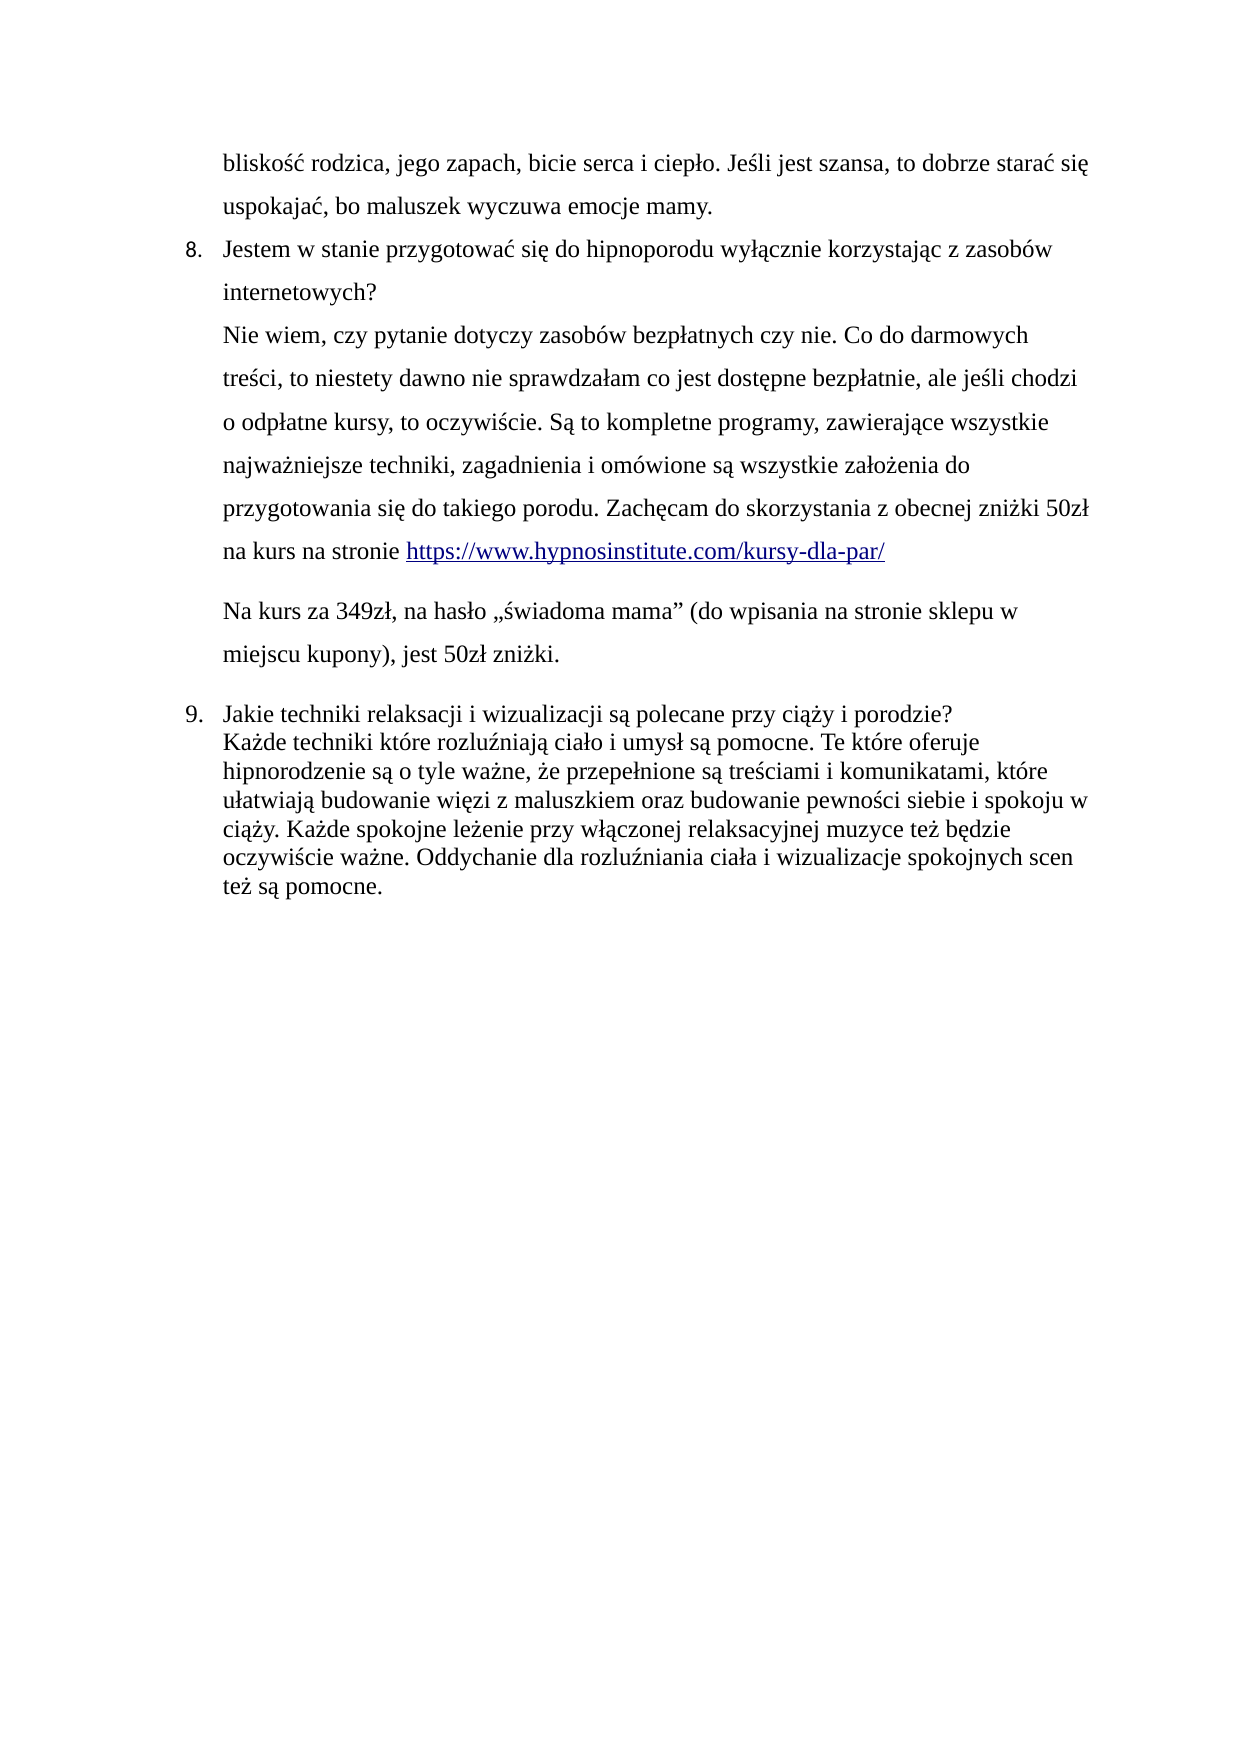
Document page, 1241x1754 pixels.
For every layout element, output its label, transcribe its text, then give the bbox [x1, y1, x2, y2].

list Na kurs za 349zł, na hasło „świadoma mama” (do wpisania na stronie sklepu w miejscu kupony), jest 50zł zniżki. [185, 596, 1093, 668]
list Jestem w stanie przygotować się do hipnoporodu wyłącznie korzystając z zasobów internetowych? Nie wiem, czy pytanie dotyczy zasobów bezpłatnych czy nie. Co do darmowych treści, to niestety dawno nie sprawdzałam co jest dostępne bezpłatnie, ale jeśli chodzi o odpłatne kursy, to oczywiście. Są to kompletne programy, zawierające wszystkie najważniejsze techniki, zagadnienia i omówione są wszystkie założenia do przygotowania się do takiego porodu. Zachęcam do skorzystania z obecnej zniżki 50zł na kurs na stronie https://www.hypnosinstitute.com/kursy-dla-par/ [185, 234, 1093, 565]
list bliskość rodzica, jego zapach, bicie serca i ciepło. Jeśli jest szansa, to dobrze starać się uspokajać, bo maluszek wyczuwa emocje mamy. [185, 148, 1093, 219]
list Jakie techniki relaksacji i wizualizacji są polecane przy ciąży i porodzie? Każde techniki które rozluźniają ciało i umysł są pomocne. Te które oferuje hipnorodzenie są o tyle ważne, że przepełnione są treściami i komunikatami, które ułatwiają budowanie więzi z maluszkiem oraz budowanie pewności siebie i spokoju w ciąży. Każde spokojne leżenie przy włączonej relaksacyjnej muzyce też będzie oczywiście ważne. Oddychanie dla rozluźniania ciała i wizualizacje spokojnych scen też są pomocne. [185, 699, 1093, 900]
